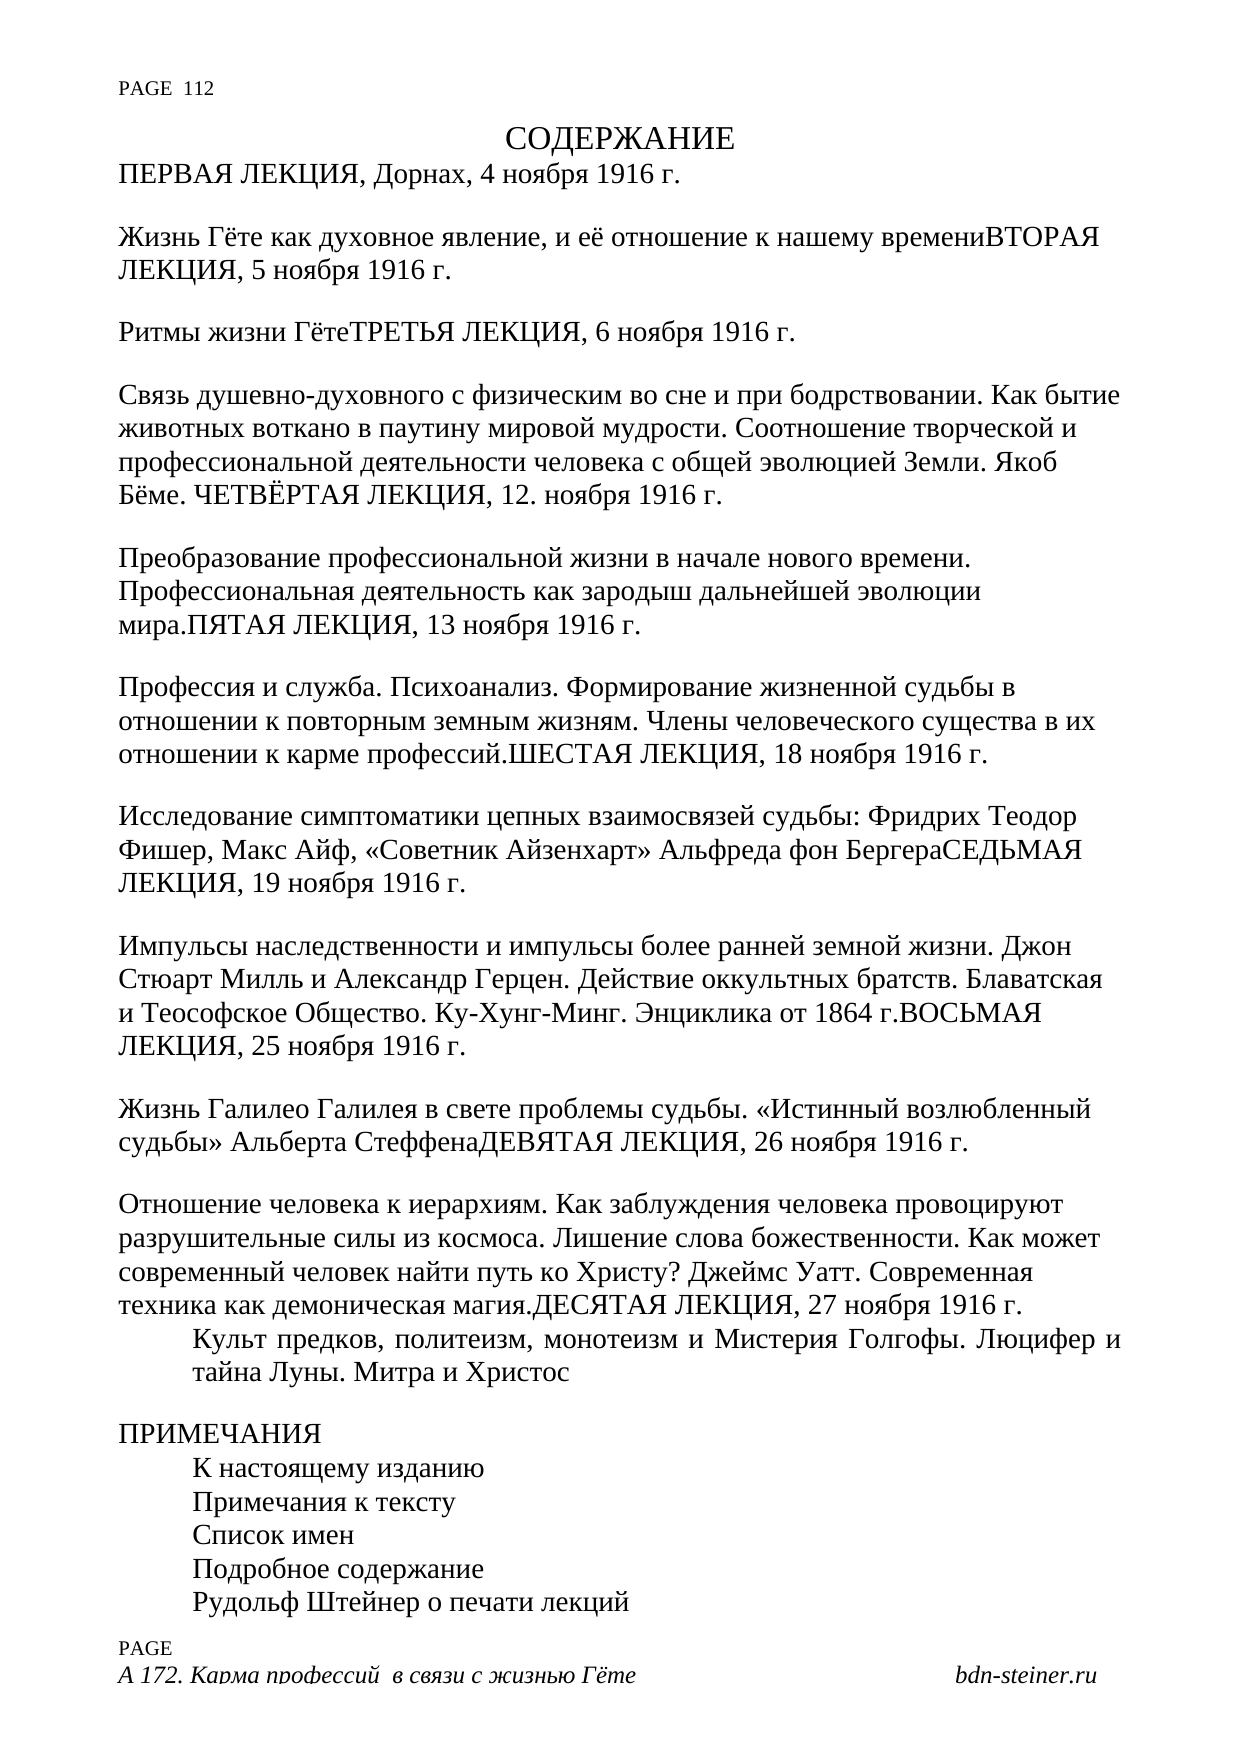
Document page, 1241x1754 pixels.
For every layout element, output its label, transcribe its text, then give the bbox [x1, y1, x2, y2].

text К настоящему изданию [192, 1450, 1122, 1484]
text Жизнь Гёте как духовное явление, и её отношение к нашему времениВТОРАЯ ЛЕКЦИЯ, 5 ноября 1916 г. [118, 219, 1122, 286]
text Культ предков, политеизм, монотеизм и Мистерия Голгофы. Люцифер и тайна Луны. Митра и Христос [192, 1321, 1122, 1388]
text СОДЕРЖАНИЕ [118, 118, 1122, 156]
text ПРИМЕЧАНИЯ [118, 1417, 1122, 1450]
text ПЕРВАЯ ЛЕКЦИЯ, Дорнах, 4 ноября 1916 г. [118, 156, 1122, 190]
text Профессия и служба. Психоанализ. Формирование жизненной судьбы в отношении к повторным земным жизням. Члены человеческого существа в их отношении к карме профессий.ШЕСТАЯ ЛЕКЦИЯ, 18 ноября 1916 г. [118, 669, 1122, 770]
text Список имен [192, 1517, 1122, 1551]
text Подробное содержание [192, 1551, 1122, 1584]
text Связь душевно-духовного с физическим во сне и при бодрствовании. Как бытие животных воткано в паутину мировой мудрости. Соотношение творческой и профессиональной деятельности человека с общей эволюцией Земли. Якоб Бёме. ЧЕТВЁРТАЯ ЛЕКЦИЯ, 12. ноября 1916 г. [118, 377, 1122, 511]
text Ритмы жизни ГётеТРЕТЬЯ ЛЕКЦИЯ, 6 ноября 1916 г. [118, 314, 1122, 348]
text Примечания к тексту [192, 1484, 1122, 1517]
text Отношение человека к иерархиям. Как заблуждения человека провоцируют разрушительные силы из космоса. Лишение слова божественности. Как может современный человек найти путь ко Христу? Джеймс Уатт. Современная техника как демоническая магия.ДЕСЯТАЯ ЛЕКЦИЯ, 27 ноября 1916 г. [118, 1187, 1122, 1321]
text Жизнь Галилео Галилея в свете проблемы судьбы. «Истинный возлюбленный судьбы» Альберта СтеффенаДЕВЯТАЯ ЛЕКЦИЯ, 26 ноября 1916 г. [118, 1091, 1122, 1158]
text Импульсы наследственности и импульсы более ранней земной жизни. Джон Стюарт Милль и Александр Герцен. Действие оккультных братств. Блаватская и Теософское Общество. Ку-Хунг-Минг. Энциклика от 1864 г.ВОСЬМАЯ ЛЕКЦИЯ, 25 ноября 1916 г. [118, 928, 1122, 1062]
text Исследование симптоматики цепных взаимосвязей судьбы: Фридрих Теодор Фишер, Макс Айф, «Советник Айзенхарт» Альфреда фон БергераСЕДЬМАЯ ЛЕКЦИЯ, 19 ноября 1916 г. [118, 798, 1122, 899]
text Преобразование профессиональной жизни в начале нового времени. Профессиональная деятельность как зародыш дальнейшей эволюции мира.ПЯТАЯ ЛЕКЦИЯ, 13 ноября 1916 г. [118, 540, 1122, 640]
text Рудольф Штейнер о печати лекций [192, 1584, 1122, 1618]
